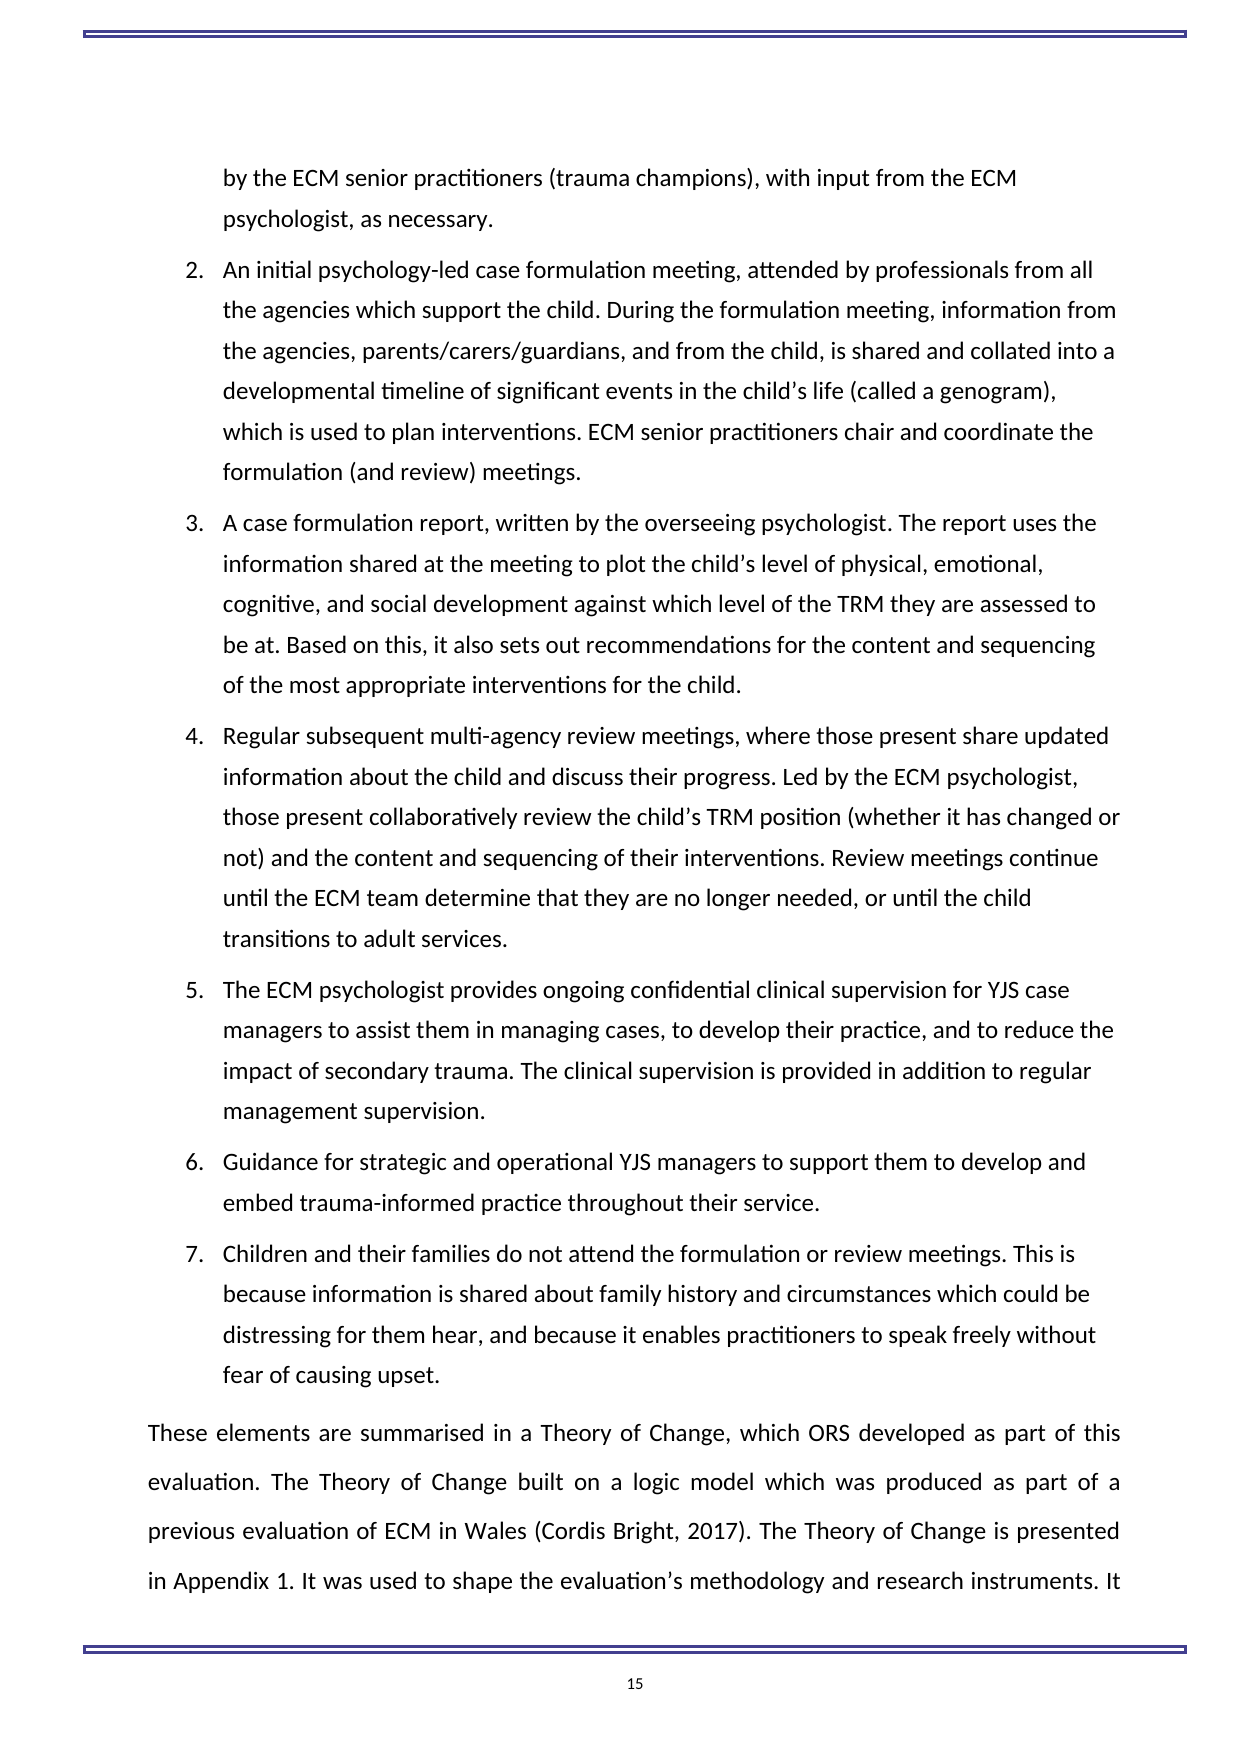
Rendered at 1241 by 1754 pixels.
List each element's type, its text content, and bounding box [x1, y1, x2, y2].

list An initial psychology-led case formulation meeting, attended by professionals from all the agencies which support the child. During the formulation meeting, information from the agencies, parents/carers/guardians, and from the child, is shared and collated into a developmental timeline of significant events in the child’s life (called a genogram), which is used to plan interventions. ECM senior practitioners chair and coordinate the formulation (and review) meetings. [185, 254, 1122, 497]
list by the ECM senior practitioners (trauma champions), with input from the ECM psychologist, as necessary. [185, 162, 1122, 243]
text These elements are summarised in a Theory of Change, which ORS developed as part of this evaluation. The Theory of Change built on a logic model which was produced as part of a previous evaluation of ECM in Wales (Cordis Bright, 2017). The Theory of Change is presented in Appendix 1. It was used to shape the evaluation’s methodology and research instruments. It [148, 1417, 1122, 1608]
list Regular subsequent multi-agency review meetings, where those present share updated information about the child and discuss their progress. Led by the ECM psychologist, those present collaboratively review the child’s TRM position (whether it has changed or not) and the content and sequencing of their interventions. Review meetings continue until the ECM team determine that they are no longer needed, or until the child transitions to adult services. [185, 720, 1122, 963]
list The ECM psychologist provides ongoing confidential clinical supervision for YJS case managers to assist them in managing cases, to develop their practice, and to reduce the impact of secondary trauma. The clinical supervision is provided in addition to regular management supervision. [185, 974, 1122, 1136]
list A case formulation report, written by the overseeing psychologist. The report uses the information shared at the meeting to plot the child’s level of physical, emotional, cognitive, and social development against which level of the TRM they are assessed to be at. Based on this, it also sets out recommendations for the content and sequencing of the most appropriate interventions for the child. [185, 507, 1122, 710]
list Guidance for strategic and operational YJS managers to support them to develop and embed trauma-informed practice throughout their service. [185, 1146, 1122, 1227]
list Children and their families do not attend the formulation or review meetings. This is because information is shared about family history and circumstances which could be distressing for them hear, and because it enables practitioners to speak freely without fear of causing upset. [185, 1238, 1122, 1400]
